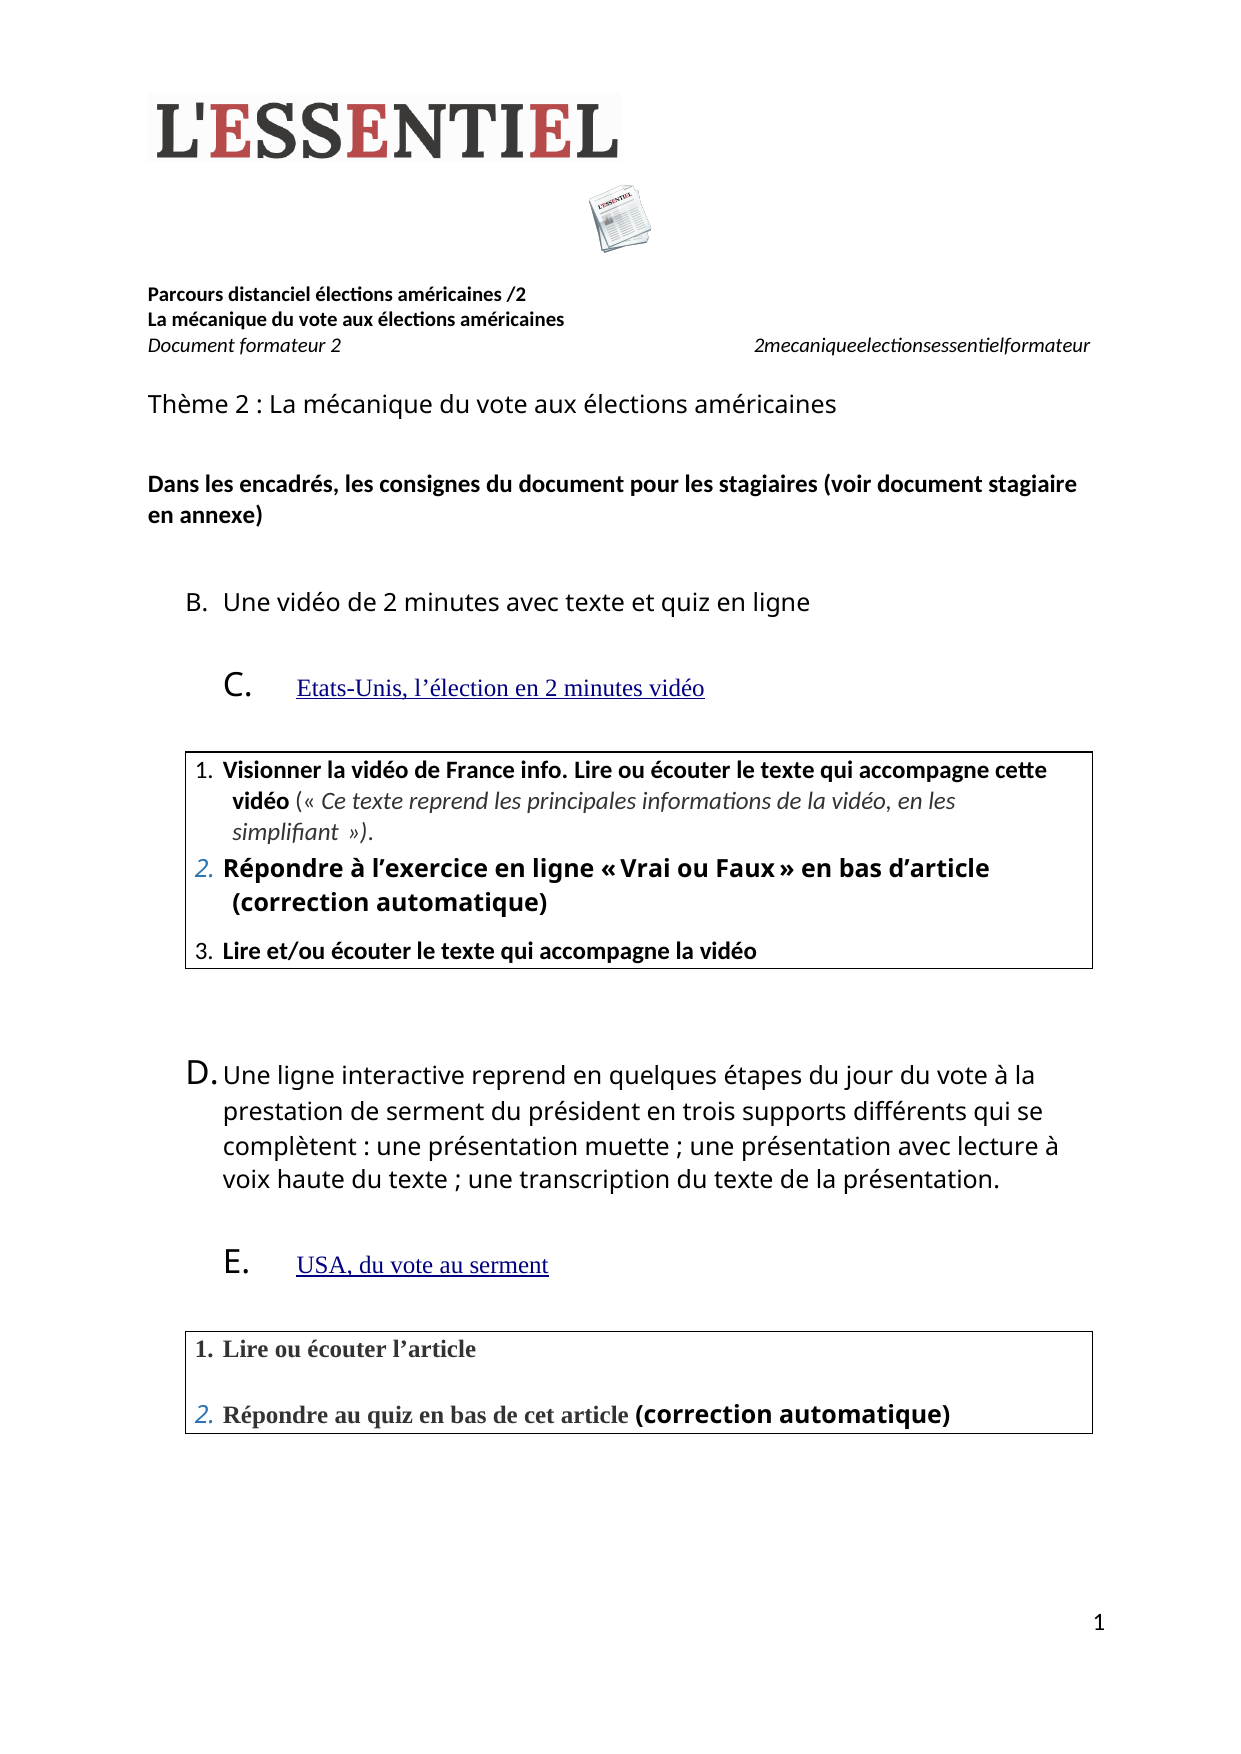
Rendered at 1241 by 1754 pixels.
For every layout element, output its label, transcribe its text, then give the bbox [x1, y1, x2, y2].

list Lire ou écouter l’article [186, 1332, 1092, 1362]
list Visionner la vidéo de France info. Lire ou écouter le texte qui accompagne cette vidéo (« Ce texte reprend les principales informations de la vidéo, en les simplifiant »). [186, 753, 1092, 846]
list Lire et/ou écouter le texte qui accompagne la vidéo [186, 932, 1092, 968]
list Répondre au quiz en bas de cet article (correction automatique) [186, 1393, 1092, 1433]
list Répondre à l’exercice en ligne « Vrai ou Faux » en bas d’article (correction automatique) [186, 847, 1092, 918]
subtitle Thème 2 : La mécanique du vote aux élections américaines [148, 387, 1093, 421]
subtitle Une ligne interactive reprend en quelques étapes du jour du vote à la prestation de serment du président en trois supports différents qui se complètent : une présentation muette ; une présentation avec lecture à voix haute du texte ; une transcription du texte de la présentation. [185, 1049, 1093, 1196]
subtitle Etats-Unis, l’élection en 2 minutes vidéo [223, 661, 1093, 706]
text Dans les encadrés, les consignes du document pour les stagiaires (voir document stagiaire en annexe) [148, 468, 1093, 529]
subtitle USA, du vote au serment [223, 1238, 1093, 1283]
subtitle Une vidéo de 2 minutes avec texte et quiz en ligne [185, 585, 1093, 619]
